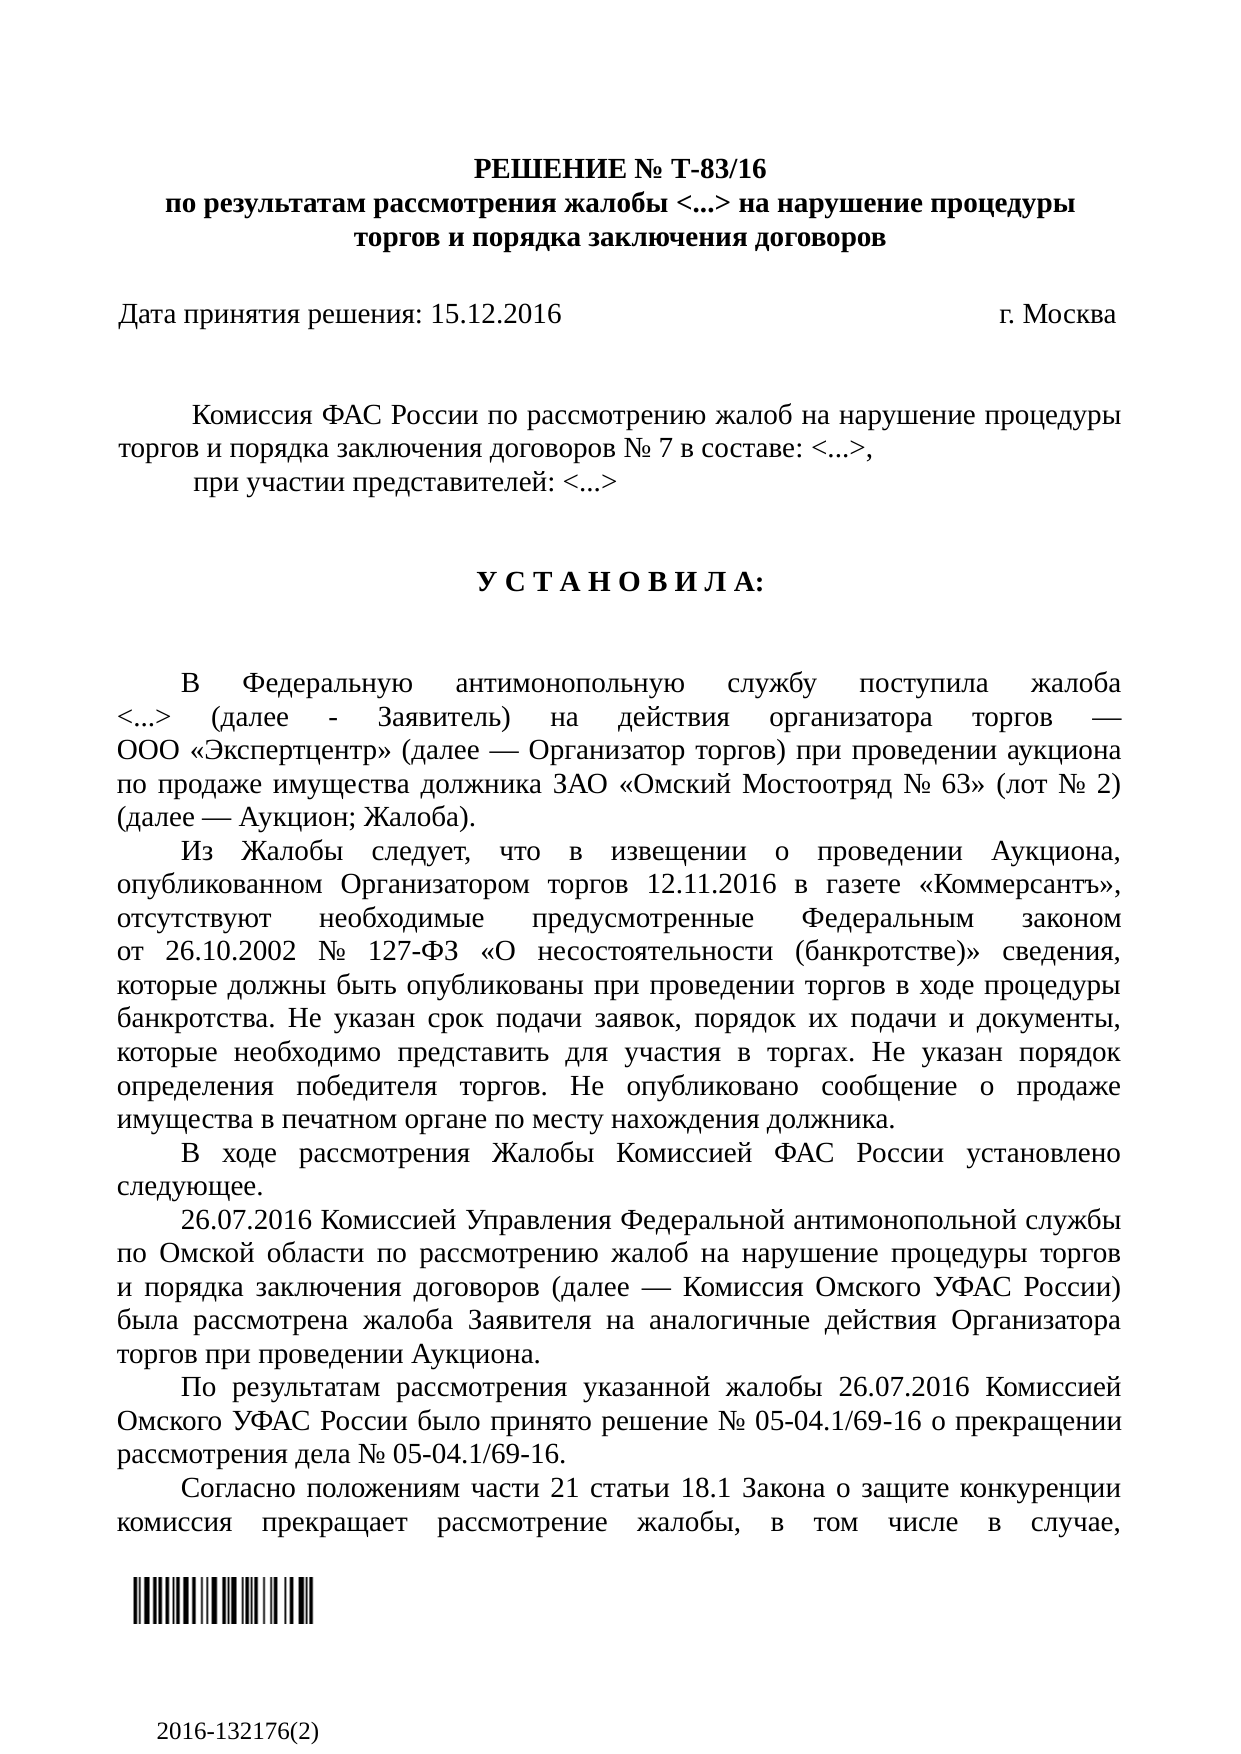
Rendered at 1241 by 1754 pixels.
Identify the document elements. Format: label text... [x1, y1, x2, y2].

text Дата принятия решения: 15.12.2016 г. Москва [118, 296, 1122, 330]
text В ходе рассмотрения Жалобы Комиссией ФАС России установлено следующее. [117, 1135, 1122, 1202]
text Из Жалобы следует, что в извещении о проведении Аукциона, опубликованном Организатором торгов 12.11.2016 в газете «Коммерсантъ», отсутствуют необходимые предусмотренные Федеральным законом от 26.10.2002 № 127-ФЗ «О несостоятельности (банкротстве)» сведения, которые должны быть опубликованы при проведении торгов в ходе процедуры банкротства. Не указан срок подачи заявок, порядок их подачи и документы, которые необходимо представить для участия в торгах. Не указан порядок определения победителя торгов. Не опубликовано сообщение о продаже имущества в печатном органе по месту нахождения должника. [117, 833, 1122, 1135]
text 26.07.2016 Комиссией Управления Федеральной антимонопольной службы по Омской области по рассмотрению жалоб на нарушение процедуры торгов и порядка заключения договоров (далее — Комиссия Омского УФАС России) была рассмотрена жалоба Заявителя на аналогичные действия Организатора торгов при проведении Аукциона. [117, 1202, 1122, 1369]
text Комиссия ФАС России по рассмотрению жалоб на нарушение процедуры торгов и порядка заключения договоров № 7 в составе: <...>, [118, 397, 1122, 464]
text В Федеральную антимонопольную службу поступила жалоба <...> (далее - Заявитель) на действия организатора торгов — ООО «Экспертцентр» (далее — Организатор торгов) при проведении аукциона по продаже имущества должника ЗАО «Омский Мостоотряд № 63» (лот № 2) (далее — Аукцион; Жалоба). [117, 665, 1122, 833]
text Согласно положениям части 21 статьи 18.1 Закона о защите конкуренции комиссия прекращает рассмотрение жалобы, в том числе в случае, [117, 1470, 1122, 1537]
text По результатам рассмотрения указанной жалобы 26.07.2016 Комиссией Омского УФАС России было принято решение № 05-04.1/69-16 о прекращении рассмотрения дела № 05-04.1/69-16. [117, 1369, 1122, 1470]
picture [118, 1577, 331, 1624]
text У С Т А Н О В И Л А: [118, 564, 1122, 598]
text при участии представителей: <...> [118, 464, 1122, 497]
text РЕШЕНИЕ № Т-83/16 [118, 152, 1122, 185]
text по результатам рассмотрения жалобы <...> на нарушение процедуры торгов и порядка заключения договоров [118, 185, 1122, 252]
